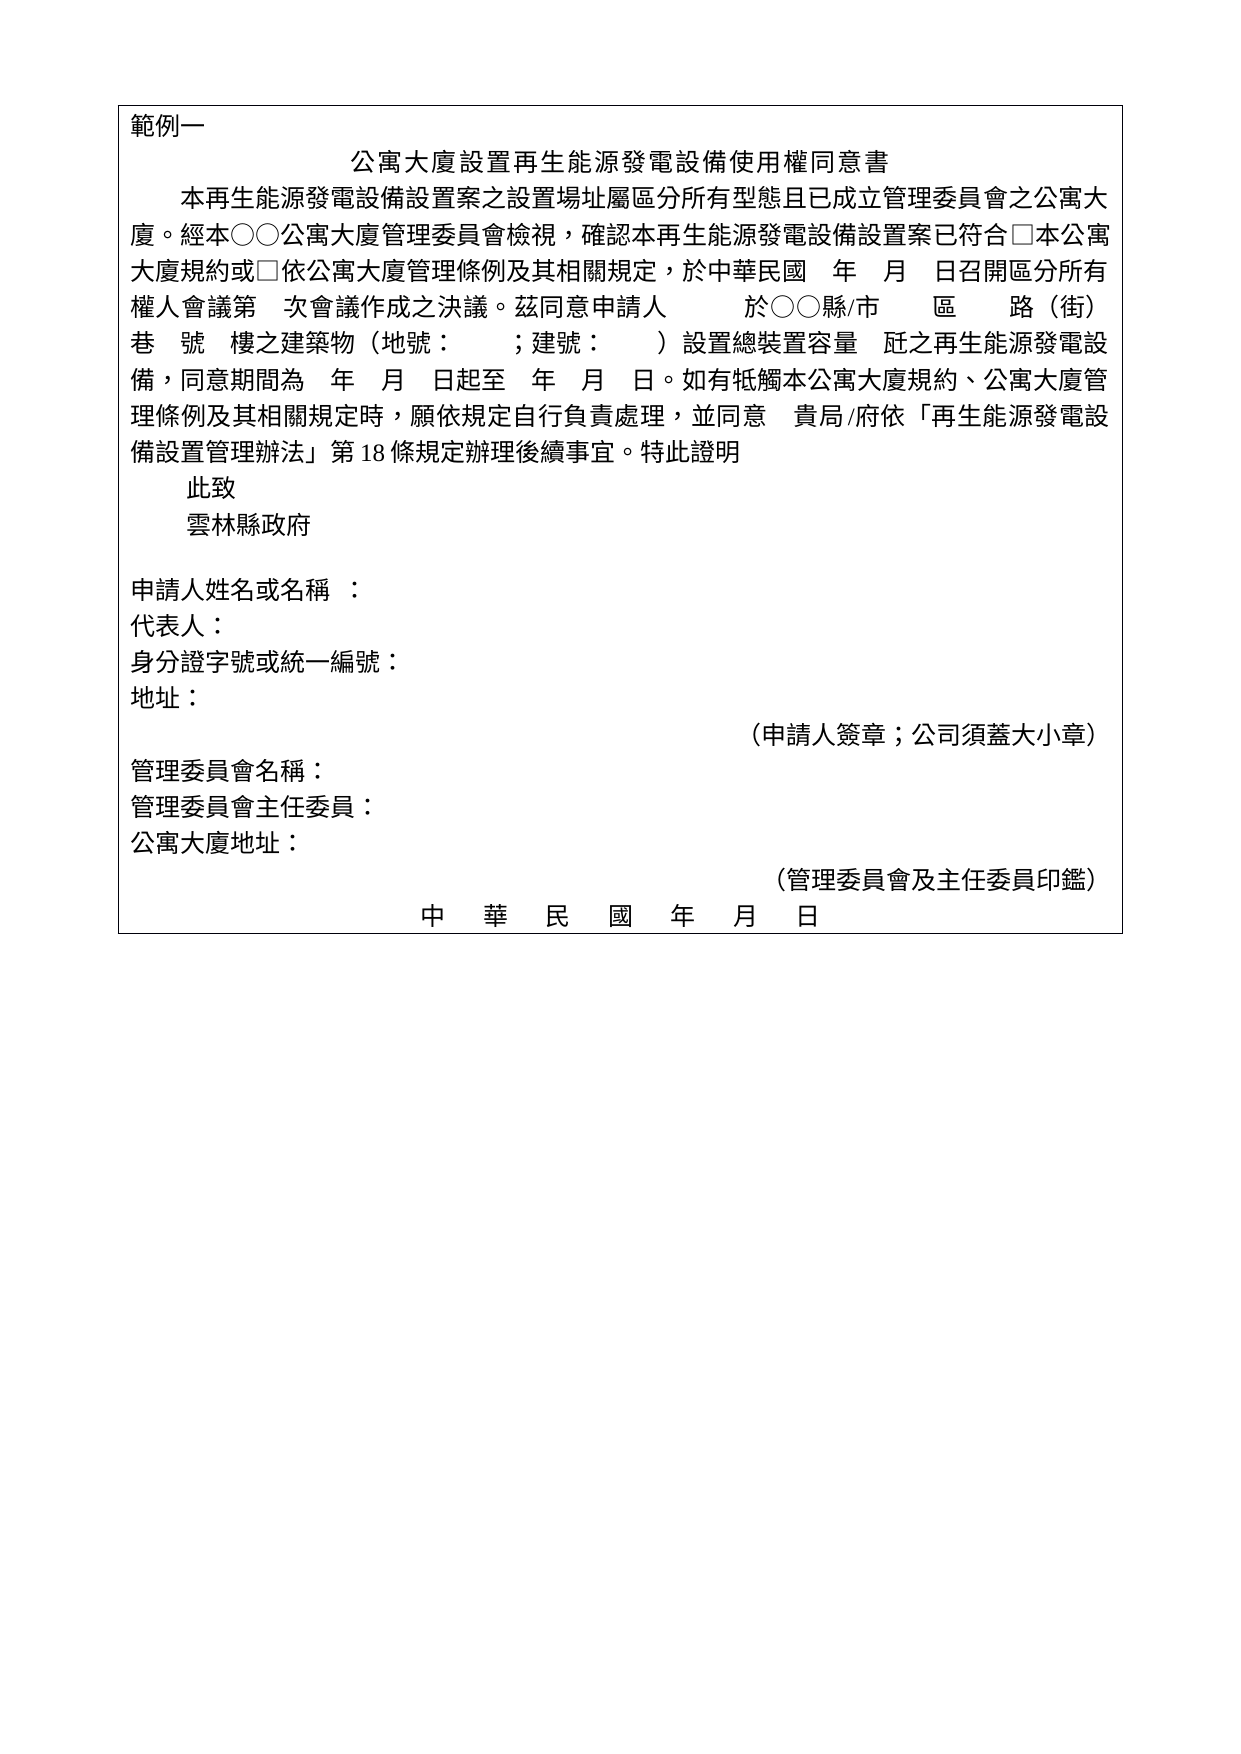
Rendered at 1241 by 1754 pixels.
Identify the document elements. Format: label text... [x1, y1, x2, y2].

table_header 範例一 公寓大廈設置再生能源發電設備使用權同意書 本再生能源發電設備設置案之設置場址屬區分所有型態且已成立管理委員會之公寓大廈。經本○○公寓大廈管理委員會檢視，確認本再生能源發電設備設置案已符合□本公寓大廈規約或□依公寓大廈管理條例及其相關規定，於中華民國 年 月 日召開區分所有權人會議第 次會議作成之決議。茲同意申請人 於○○縣/市 區 路（街） 巷 號 樓之建築物（地號： ；建號： ）設置總裝置容量 瓩之再生能源發電設備，同意期間為 年 月 日起至 年 月 日。如有牴觸本公寓大廈規約、公寓大廈管理條例及其相關規定時，願依規定自行負責處理，並同意 貴局/府依「再生能源發電設備設置管理辦法」第18條規定辦理後續事宜。特此證明 此致 雲林縣政府 申請人姓名或名稱 ： 代表人： 身分證字號或統一編號： 地址： （申請人簽章；公司須蓋大小章） 管理委員會名稱： 管理委員會主任委員： 公寓大廈地址： （管理委員會及主任委員印鑑） 中 華 民 國 年 月 日 [119, 106, 1122, 933]
